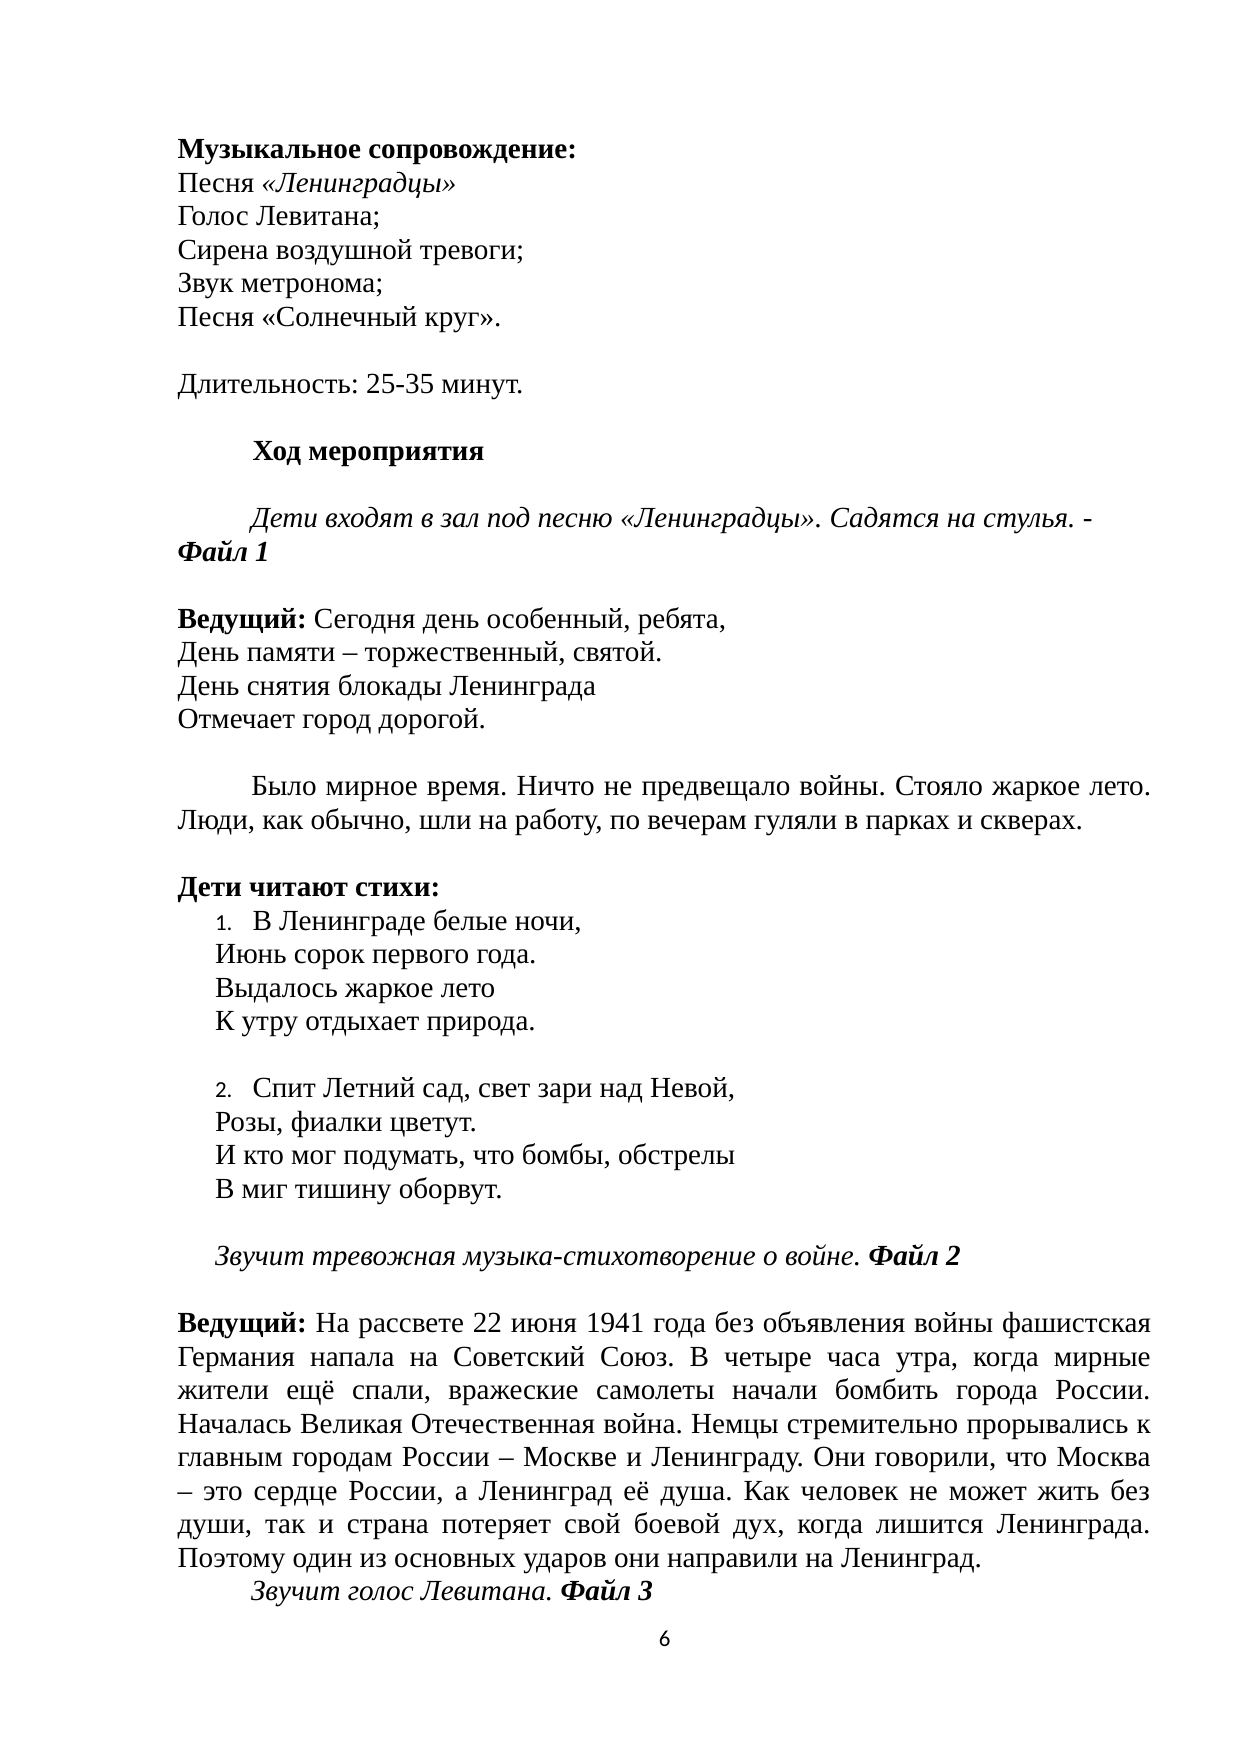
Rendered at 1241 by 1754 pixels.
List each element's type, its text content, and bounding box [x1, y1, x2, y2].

text Голос Левитана; [177, 198, 1152, 232]
text Дети входят в зал под песню «Ленинградцы». Садятся на стулья. - Файл 1 [177, 500, 1152, 567]
text В миг тишину оборвут. [177, 1171, 1152, 1204]
text Июнь сорок первого года. [177, 936, 1152, 970]
text К утру отдыхает природа. [177, 1003, 1152, 1037]
text День памяти – торжественный, святой. [177, 634, 1152, 668]
text День снятия блокады Ленинграда [177, 668, 1152, 701]
text Звучит голос Левитана. Файл 3 [177, 1573, 1152, 1607]
text Дети читают стихи: [177, 869, 1152, 903]
text Отмечает город дорогой. [177, 701, 1152, 735]
text Ведущий: Сегодня день особенный, ребята, [177, 601, 1152, 634]
text Длительность: 25-35 минут. [177, 366, 1152, 399]
text Звук метронома; [177, 265, 1152, 299]
text Ведущий: На рассвете 22 июня 1941 года без объявления войны фашистская Германия напала на Советский Союз. В четыре часа утра, когда мирные жители ещё спали, вражеские самолеты начали бомбить города России. Началась Великая Отечественная война. Немцы стремительно прорывались к главным городам России – Москве и Ленинграду. Они говорили, что Москва – это сердце России, а Ленинград её душа. Как человек не может жить без души, так и страна потеряет свой боевой дух, когда лишится Ленинграда. Поэтому один из основных ударов они направили на Ленинград. [177, 1305, 1152, 1573]
text Песня «Ленинградцы» [177, 165, 1152, 198]
list В Ленинграде белые ночи, [215, 903, 1152, 936]
text Выдалось жаркое лето [177, 970, 1152, 1003]
text Звучит тревожная музыка-стихотворение о войне. Файл 2 [177, 1238, 1152, 1272]
text Было мирное время. Ничто не предвещало войны. Стояло жаркое лето. Люди, как обычно, шли на работу, по вечерам гуляли в парках и скверах. [177, 768, 1152, 836]
text Ход мероприятия [177, 433, 1152, 467]
text Песня «Солнечный круг». [177, 299, 1152, 332]
text И кто мог подумать, что бомбы, обстрелы [177, 1137, 1152, 1171]
text Розы, фиалки цветут. [177, 1104, 1152, 1137]
text Сирена воздушной тревоги; [177, 232, 1152, 265]
list Спит Летний сад, свет зари над Невой, [215, 1070, 1152, 1104]
text Музыкальное сопровождение: [177, 131, 1152, 165]
